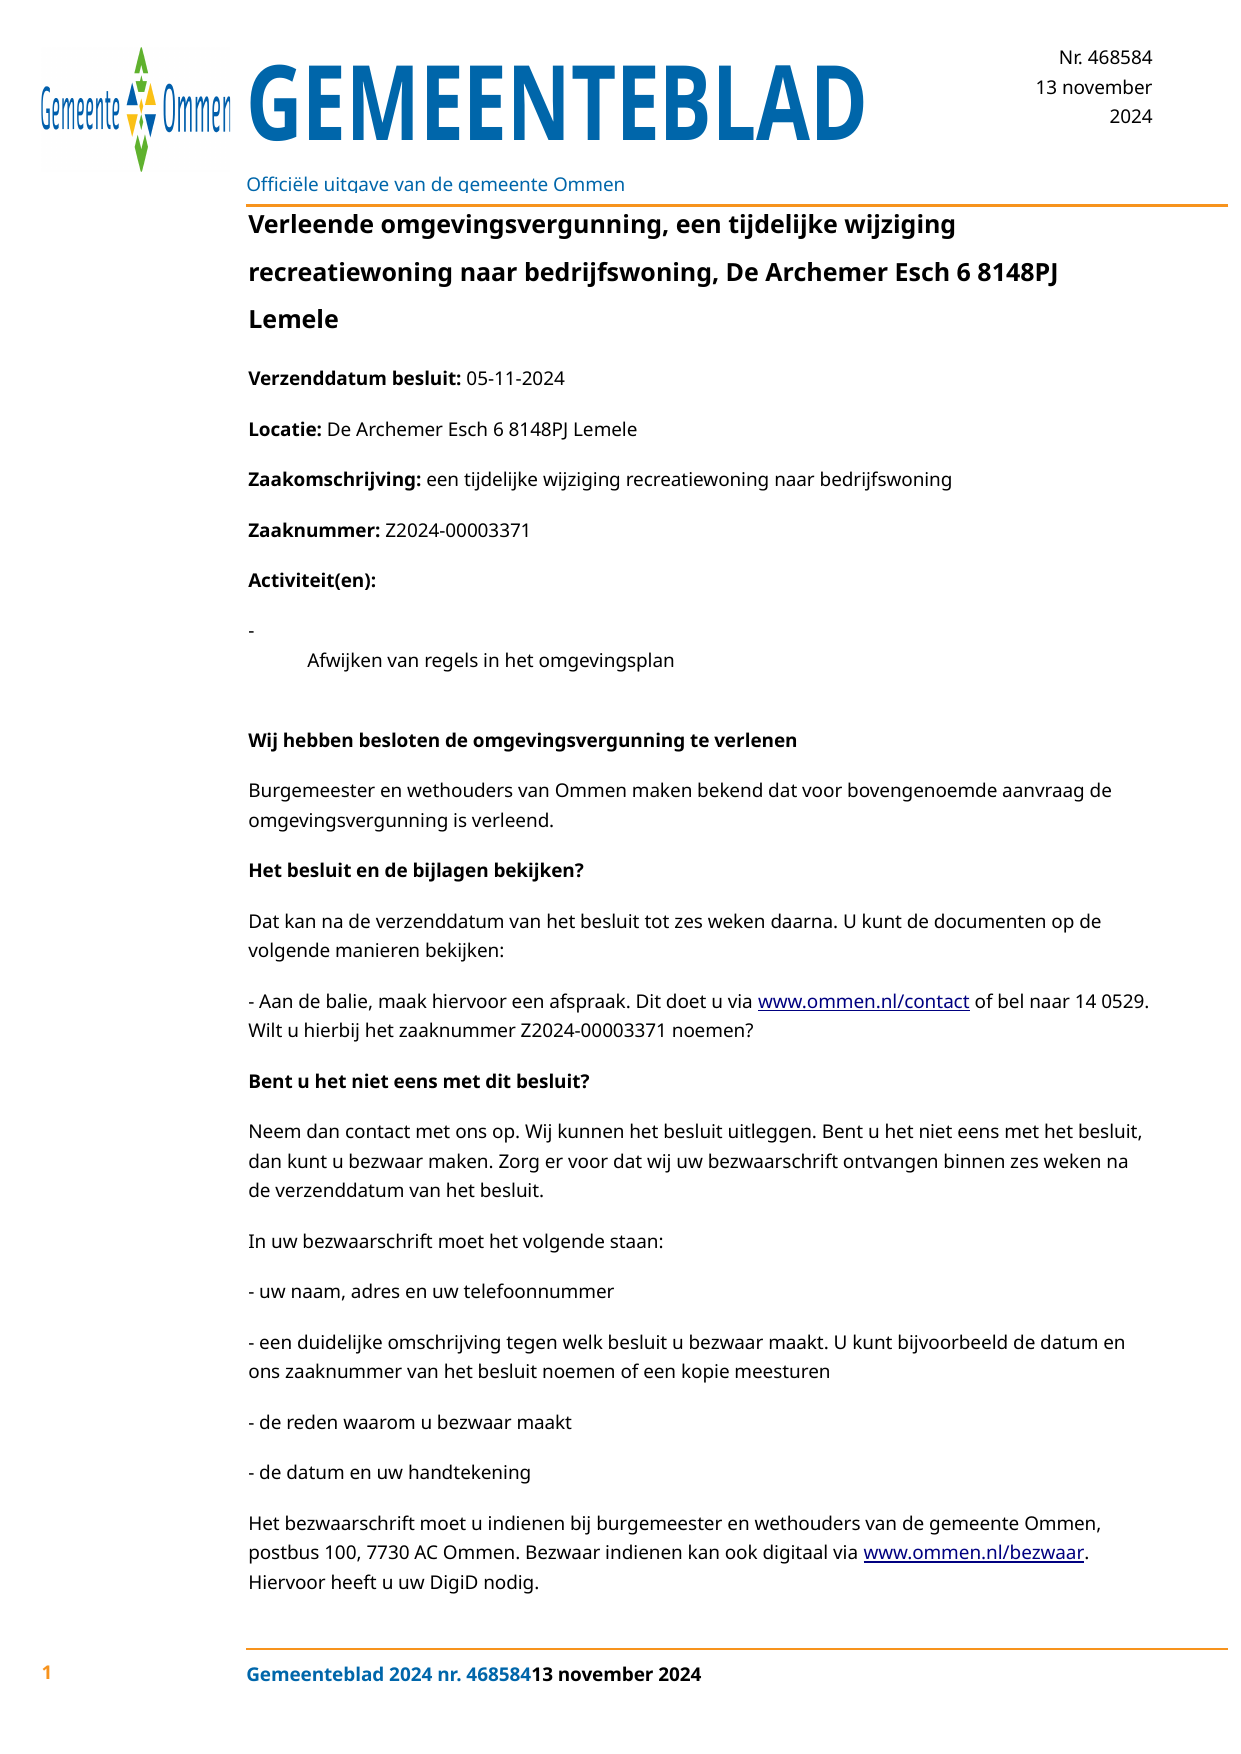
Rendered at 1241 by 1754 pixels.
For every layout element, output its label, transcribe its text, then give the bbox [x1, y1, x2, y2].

text In uw bezwaarschrift moet het volgende staan: [248, 1228, 1152, 1254]
text Wij hebben besloten de omgevingsvergunning te verlenen [248, 727, 1152, 753]
text - Aan de balie, maak hiervoor een afspraak. Dit doet u via www.ommen.nl/contact of bel naar 14 0529. Wilt u hierbij het zaaknummer Z2024-00003371 noemen? [248, 988, 1152, 1043]
text Verleende omgevingsvergunning, een tijdelijke wijziging recreatiewoning naar bedrijfswoning, De Archemer Esch 6 8148PJ Lemele [248, 207, 1152, 336]
text - uw naam, adres en uw telefoonnummer [248, 1278, 1152, 1304]
picture [41, 47, 231, 172]
text Zaakomschrijving: een tijdelijke wijziging recreatiewoning naar bedrijfswoning [248, 466, 1152, 492]
text Zaaknummer: Z2024-00003371 [248, 517, 1152, 542]
text - de reden waarom u bezwaar maakt [248, 1409, 1152, 1434]
text Het besluit en de bijlagen bekijken? [248, 858, 1152, 883]
text Burgemeester en wethouders van Ommen maken bekend dat voor bovengenoemde aanvraag de omgevingsvergunning is verleend. [248, 778, 1152, 833]
text Verzenddatum besluit: 05-11-2024 [248, 366, 1152, 391]
text - een duidelijke omschrijving tegen welk besluit u bezwaar maakt. U kunt bijvoorbeeld de datum en ons zaaknummer van het besluit noemen of een kopie meesturen [248, 1329, 1152, 1384]
text Het bezwaarschrift moet u indienen bij burgemeester en wethouders van de gemeente Ommen, postbus 100, 7730 AC Ommen. Bezwaar indienen kan ook digitaal via www.ommen.nl/bezwaar. Hiervoor heeft u uw DigiD nodig. [248, 1510, 1152, 1594]
text Dat kan na de verzenddatum van het besluit tot zes weken daarna. U kunt de documenten op de volgende manieren bekijken: [248, 908, 1152, 963]
text Locatie: De Archemer Esch 6 8148PJ Lemele [248, 416, 1152, 442]
text - de datum en uw handtekening [248, 1459, 1152, 1485]
text Neem dan contact met ons op. Wij kunnen het besluit uitleggen. Bent u het niet eens met het besluit, dan kunt u bezwaar maken. Zorg er voor dat wij uw bezwaarschrift ontvangen binnen zes weken na de verzenddatum van het besluit. [248, 1118, 1152, 1203]
text Activiteit(en): [248, 567, 1152, 593]
text Bent u het niet eens met dit besluit? [248, 1068, 1152, 1094]
list Afwijken van regels in het omgevingsplan [248, 647, 1152, 673]
